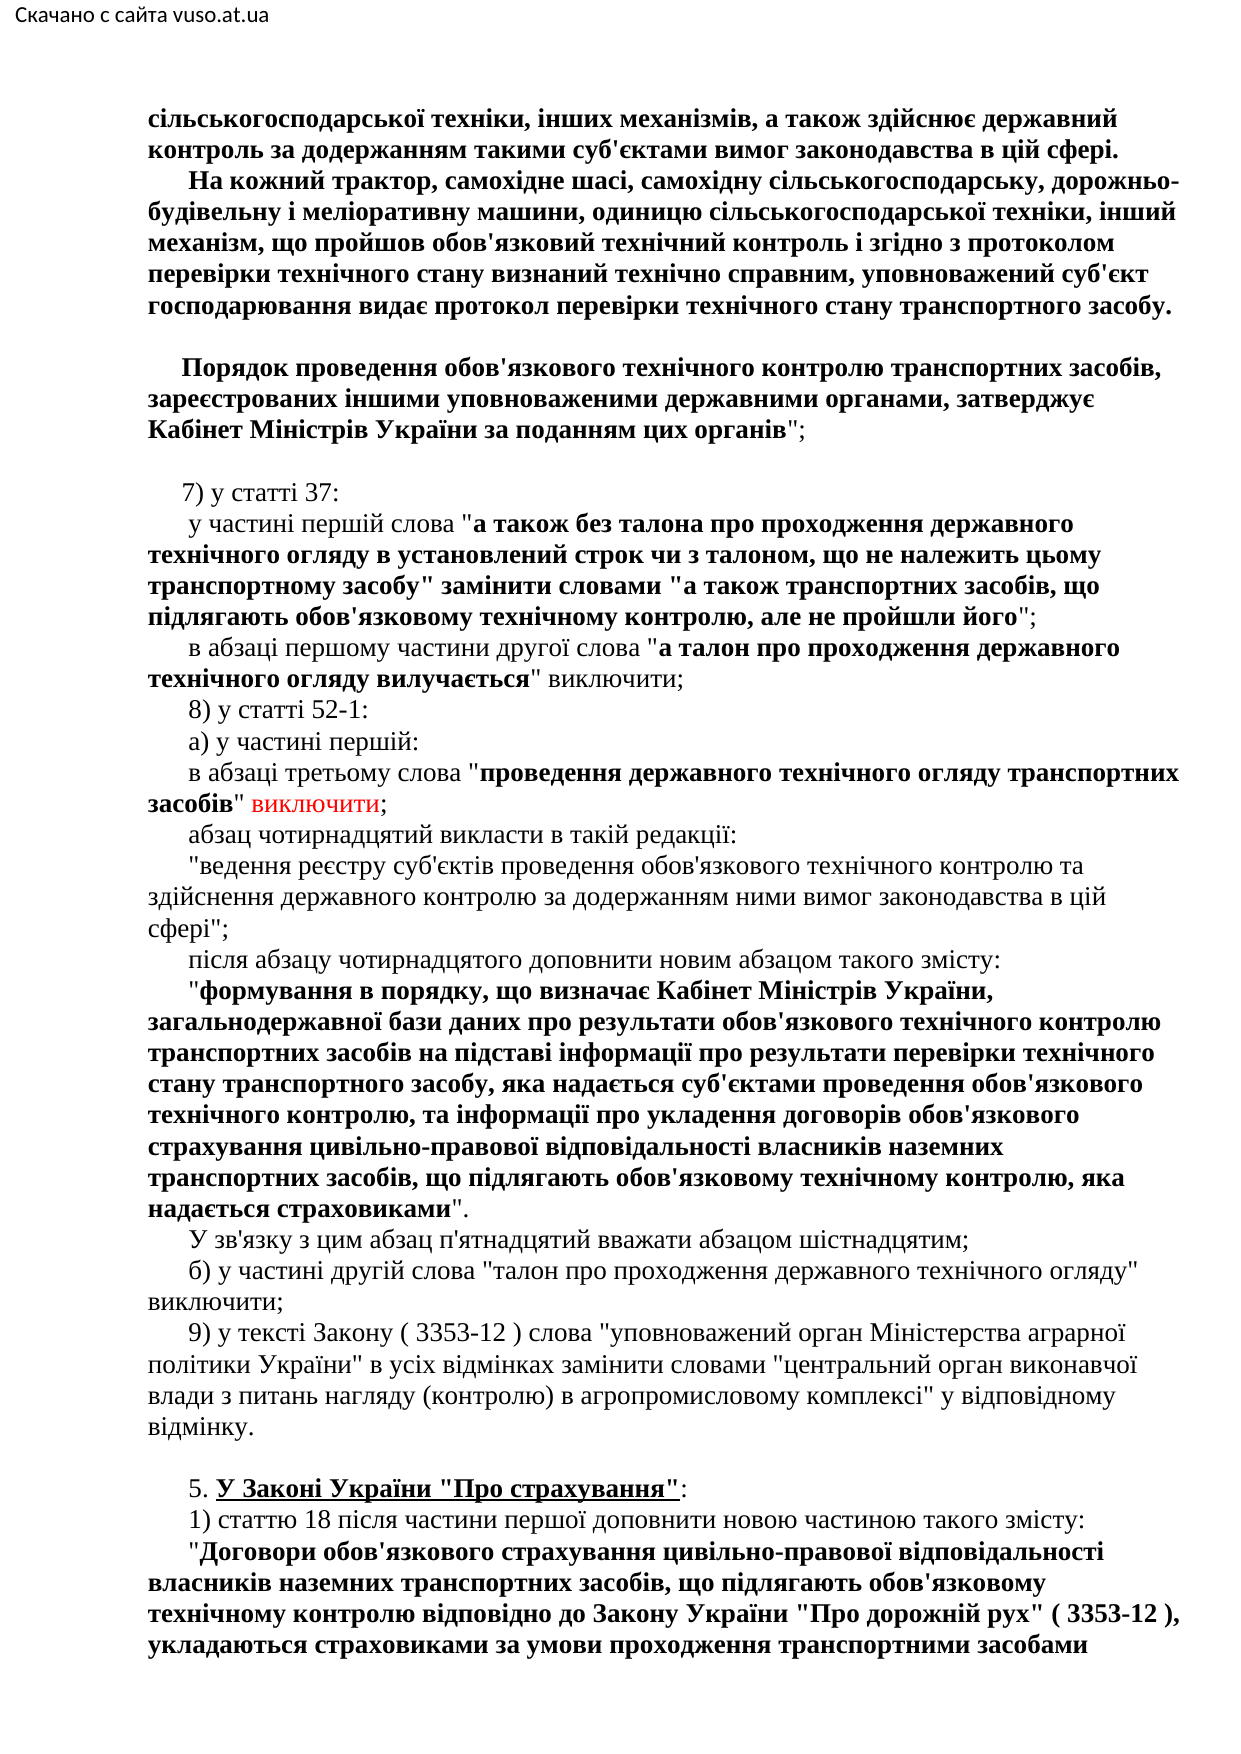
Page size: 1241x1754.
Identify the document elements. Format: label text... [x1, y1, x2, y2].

text б) у частині другій слова "талон про проходження державного технічного огляду" виключити; [148, 1254, 1181, 1317]
text у частині першій слова "а також без талона про проходження державного технічного огляду в установлений строк чи з талоном, що не належить цьому транспортному засобу" замінити словами "а також транспортних засобів, що підлягають обов'язковому технічному контролю, але не пройшли його"; [148, 507, 1181, 631]
text "формування в порядку, що визначає Кабінет Міністрів України, загальнодержавної бази даних про результати обов'язкового технічного контролю транспортних засобів на підставі інформації про результати перевірки технічного стану транспортного засобу, яка надається суб'єктами проведення обов'язкового технічного контролю, та інформації про укладення договорів обов'язкового страхування цивільно-правової відповідальності власників наземних транспортних засобів, що підлягають обов'язковому технічному контролю, яка надається страховиками". [148, 974, 1181, 1223]
text після абзацу чотирнадцятого доповнити новим абзацом такого змісту: [148, 943, 1181, 974]
text 5. У Законі України "Про страхування": [148, 1472, 1181, 1503]
text 1) статтю 18 після частини першої доповнити новою частиною такого змісту: [148, 1503, 1181, 1534]
text "ведення реєстру суб'єктів проведення обов'язкового технічного контролю та здійснення державного контролю за додержанням ними вимог законодавства в цій сфері"; [148, 849, 1181, 943]
text "Договори обов'язкового страхування цивільно-правової відповідальності власників наземних транспортних засобів, що підлягають обов'язковому технічному контролю відповідно до Закону України "Про дорожній рух" ( 3353-12 ), укладаються страховиками за умови проходження транспортними засобами [148, 1534, 1181, 1659]
text 8) у статті 52-1: [148, 694, 1181, 725]
text 7) у статті 37: [148, 476, 1181, 507]
text сільськогосподарської техніки, інших механізмів, а також здійснює державний контроль за додержанням такими суб'єктами вимог законодавства в цій сфері. [148, 102, 1181, 164]
text 9) у тексті Закону ( 3353-12 ) слова "уповноважений орган Міністерства аграрної політики України" в усіх відмінках замінити словами "центральний орган виконавчої влади з питань нагляду (контролю) в агропромисловому комплексі" у відповідному відмінку. [148, 1317, 1181, 1472]
text У зв'язку з цим абзац п'ятнадцятий вважати абзацом шістнадцятим; [148, 1223, 1181, 1254]
text в абзаці третьому слова "проведення державного технічного огляду транспортних засобів" виключити; [148, 756, 1181, 818]
text в абзаці першому частини другої слова "а талон про проходження державного технічного огляду вилучається" виключити; [148, 631, 1181, 694]
text Порядок проведення обов'язкового технічного контролю транспортних засобів, зареєстрованих іншими уповноваженими державними органами, затверджує Кабінет Міністрів України за поданням цих органів"; [148, 351, 1181, 444]
text абзац чотирнадцятий викласти в такій редакції: [148, 818, 1181, 849]
text а) у частині першій: [148, 725, 1181, 756]
text На кожний трактор, самохідне шасі, самохідну сільськогосподарську, дорожньо-будівельну і меліоративну машини, одиницю сільськогосподарської техніки, інший механізм, що пройшов обов'язковий технічний контроль і згідно з протоколом перевірки технічного стану визнаний технічно справним, уповноважений суб'єкт господарювання видає протокол перевірки технічного стану транспортного засобу. [148, 164, 1181, 320]
